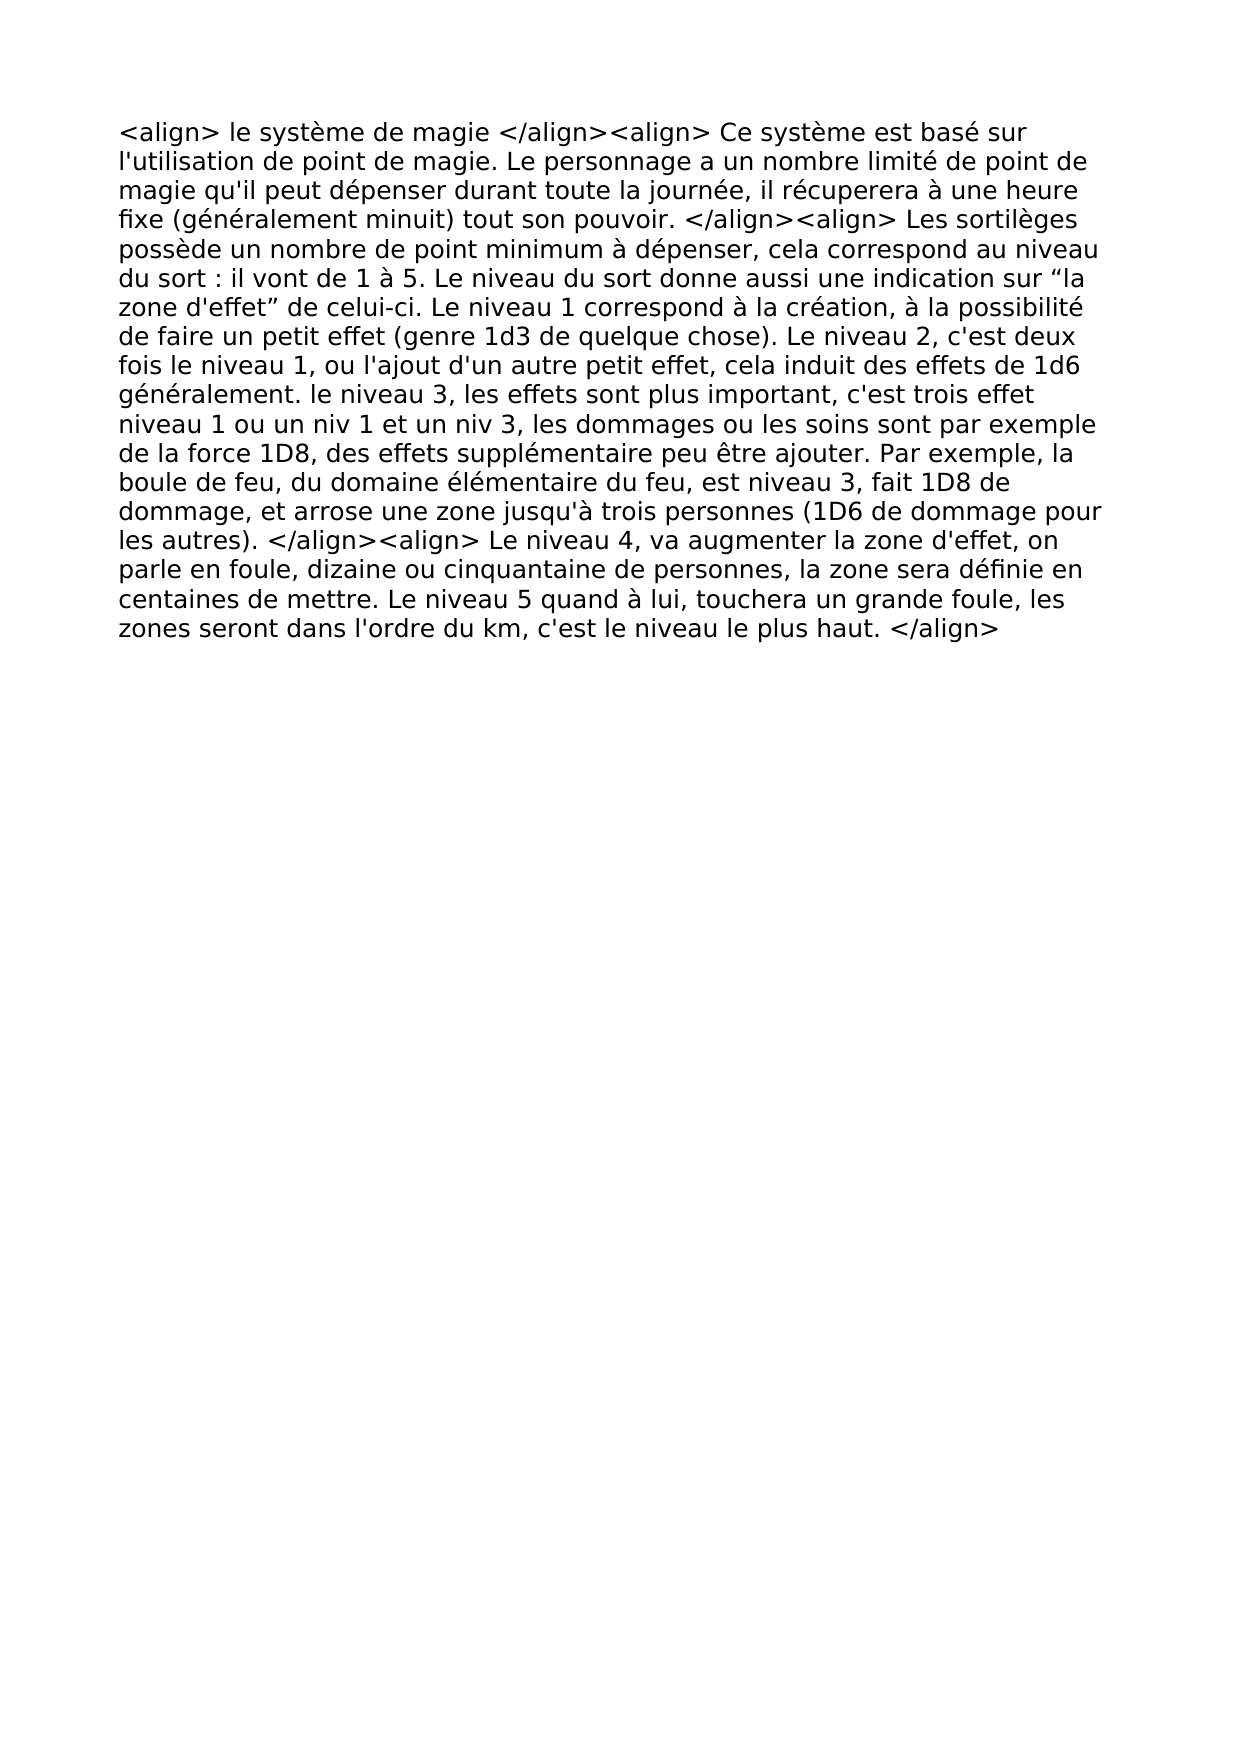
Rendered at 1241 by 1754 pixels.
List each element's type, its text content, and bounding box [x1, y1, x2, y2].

text <align> le système de magie </align><align> Ce système est basé sur l'utilisation de point de magie. Le personnage a un nombre limité de point de magie qu'il peut dépenser durant toute la journée, il récuperera à une heure fixe (généralement minuit) tout son pouvoir. </align><align> Les sortilèges possède un nombre de point minimum à dépenser, cela correspond au niveau du sort : il vont de 1 à 5. Le niveau du sort donne aussi une indication sur “la zone d'effet” de celui-ci. Le niveau 1 correspond à la création, à la possibilité de faire un petit effet (genre 1d3 de quelque chose). Le niveau 2, c'est deux fois le niveau 1, ou l'ajout d'un autre petit effet, cela induit des effets de 1d6 généralement. le niveau 3, les effets sont plus important, c'est trois effet niveau 1 ou un niv 1 et un niv 3, les dommages ou les soins sont par exemple de la force 1D8, des effets supplémentaire peu être ajouter. Par exemple, la boule de feu, du domaine élémentaire du feu, est niveau 3, fait 1D8 de dommage, et arrose une zone jusqu'à trois personnes (1D6 de dommage pour les autres). </align><align> Le niveau 4, va augmenter la zone d'effet, on parle en foule, dizaine ou cinquantaine de personnes, la zone sera définie en centaines de mettre. Le niveau 5 quand à lui, touchera un grande foule, les zones seront dans l'ordre du km, c'est le niveau le plus haut. </align> [118, 118, 1122, 643]
